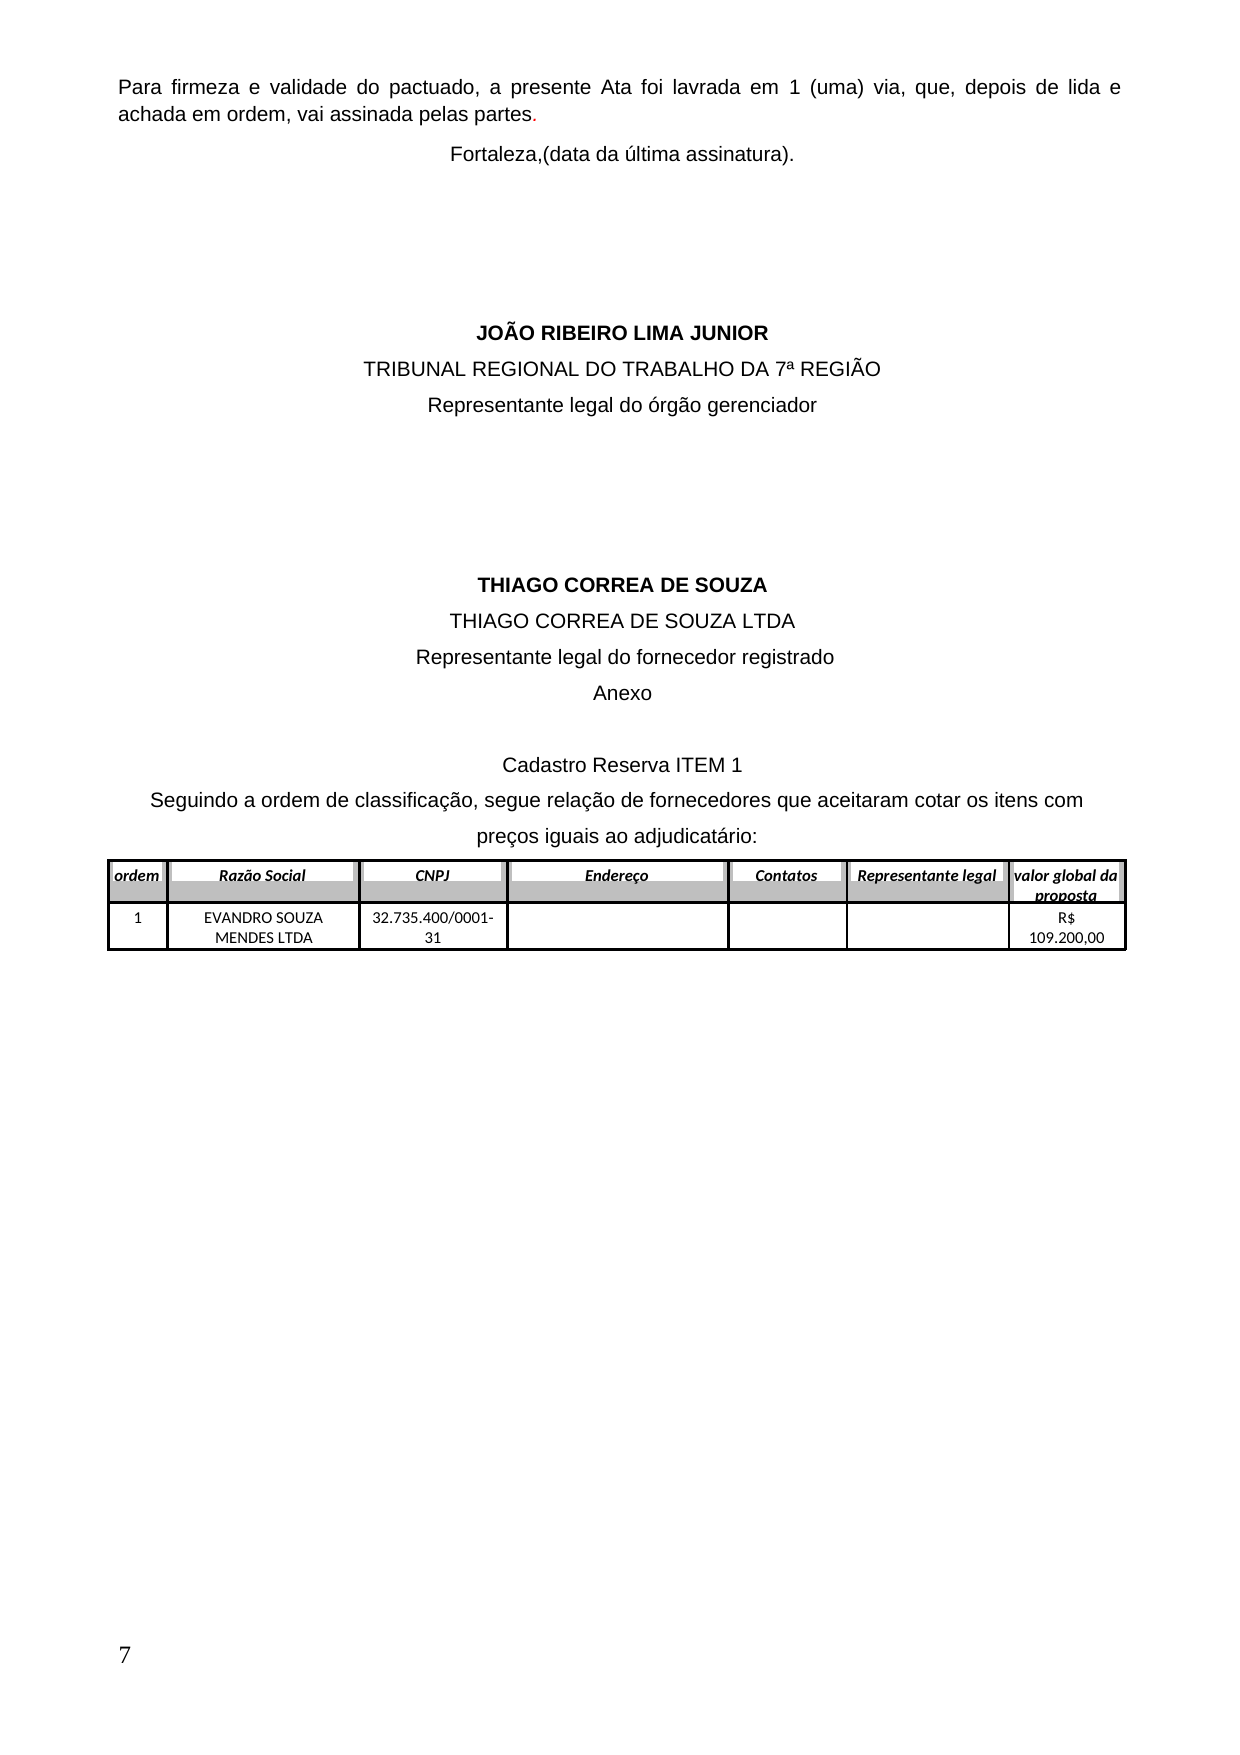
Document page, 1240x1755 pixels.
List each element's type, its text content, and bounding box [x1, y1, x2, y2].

text THIAGO CORREA DE SOUZA [120, 573, 1125, 597]
text JOÃO RIBEIRO LIMA JUNIOR [120, 321, 1125, 345]
text TRIBUNAL REGIONAL DO TRABALHO DA 7ª REGIÃO [119, 357, 1125, 381]
text Anexo [119, 681, 1125, 704]
text Para firmeza e validade do pactuado, a presente Ata foi lavrada em 1 (uma) via, que, depois de lida e achada em ordem, vai assinada pelas partes. [118, 75, 1122, 126]
text THIAGO CORREA DE SOUZA LTDA [119, 609, 1125, 633]
text Cadastro Reserva ITEM 1 [119, 752, 1125, 776]
text Representante legal do fornecedor registrado [119, 644, 1125, 668]
text Seguindo a ordem de classificação, segue relação de fornecedores que aceitaram cotar os itens com preços iguais ao adjudicatário: [119, 788, 1114, 848]
text Fortaleza,(data da última assinatura). [119, 141, 1125, 165]
text Representante legal do órgão gerenciador [119, 393, 1125, 417]
